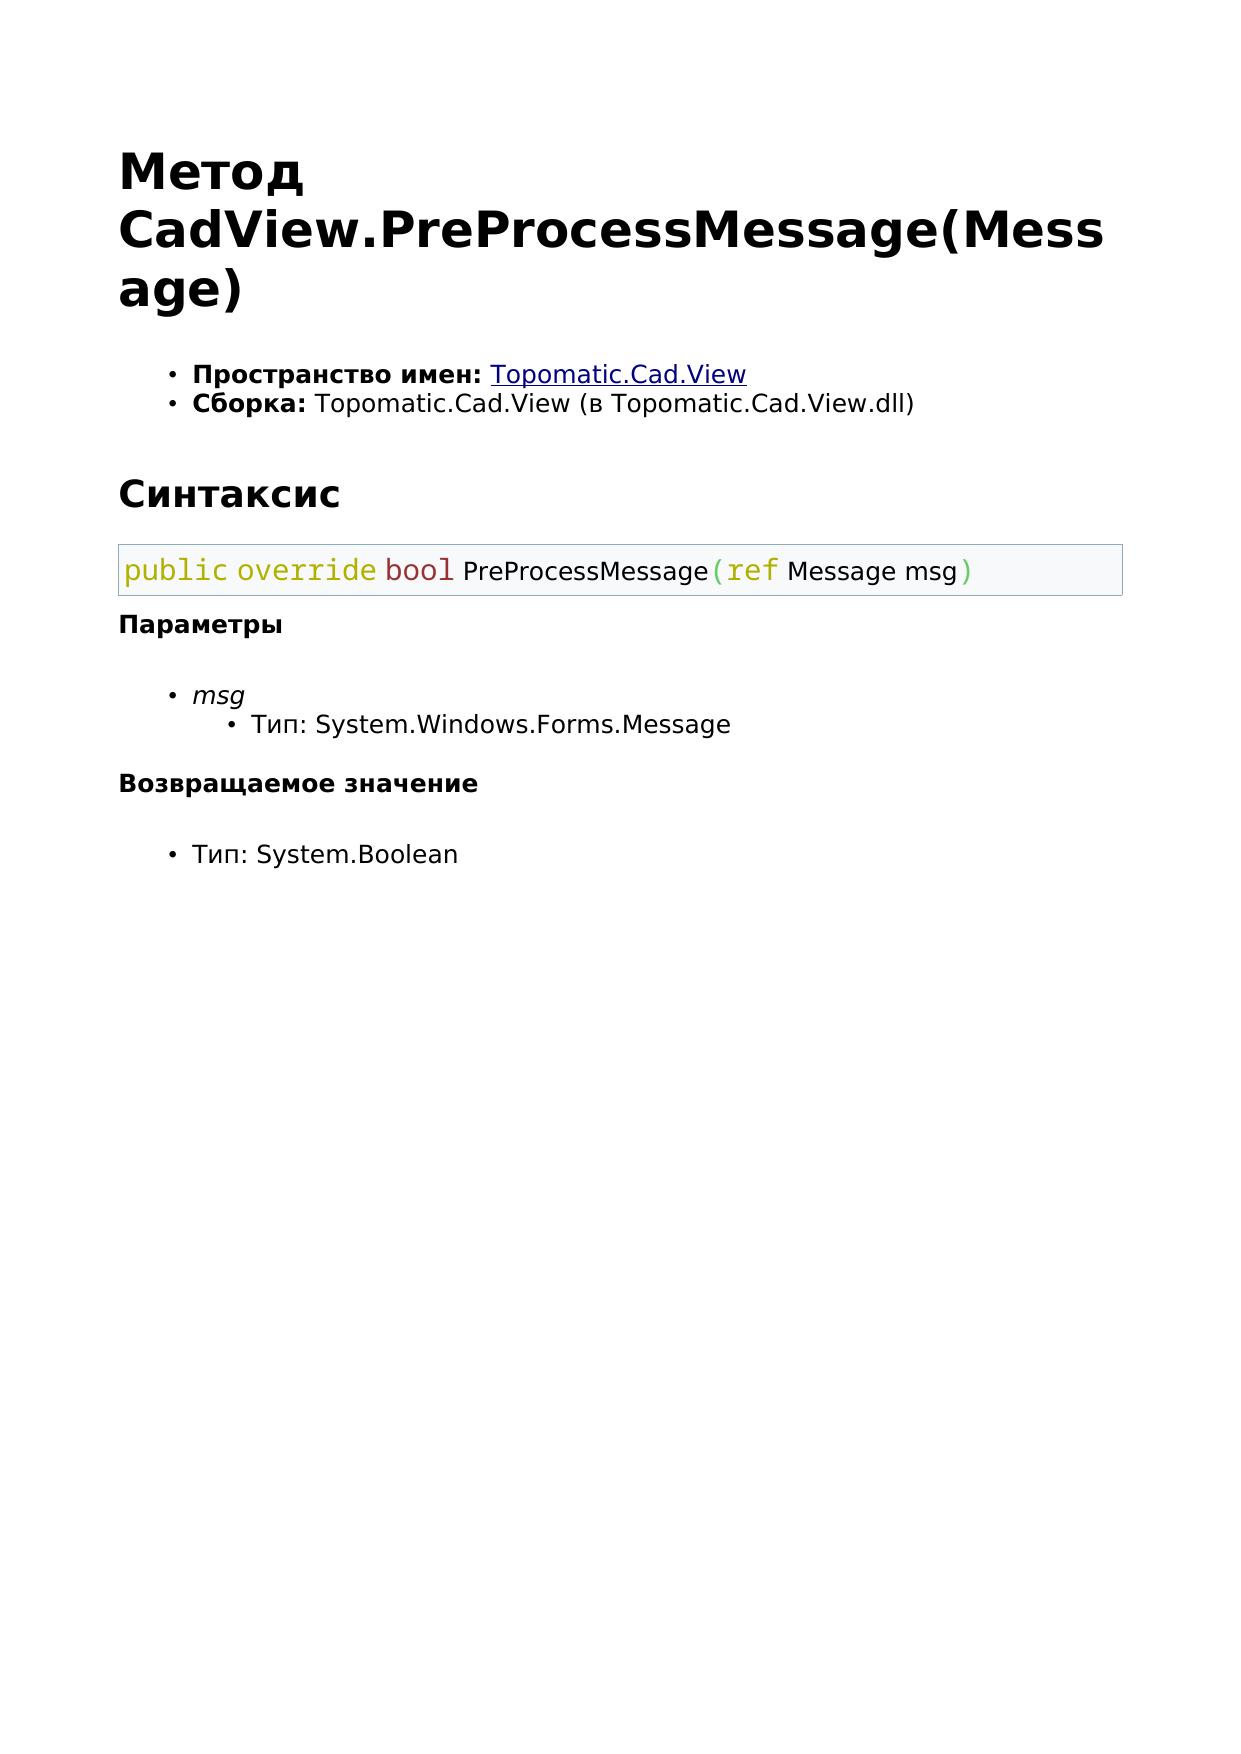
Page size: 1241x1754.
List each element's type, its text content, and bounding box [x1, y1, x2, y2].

list Сборка: Topomatic.Cad.View (в Topomatic.Cad.View.dll) [177, 389, 1122, 418]
list msg [177, 681, 1122, 710]
subtitle Синтаксис [118, 473, 1122, 516]
text Параметры [118, 610, 1122, 639]
subtitle Метод CadView.PreProcessMessage(Message) [118, 143, 1122, 318]
text Возвращаемое значение [118, 769, 1122, 798]
list Тип: System.Windows.Forms.Message [236, 710, 1122, 739]
list Тип: System.Boolean [177, 840, 1122, 869]
table_header public override bool PreProcessMessage(ref Message msg) [119, 545, 1122, 595]
list Пространство имен: Topomatic.Cad.View [177, 360, 1122, 389]
